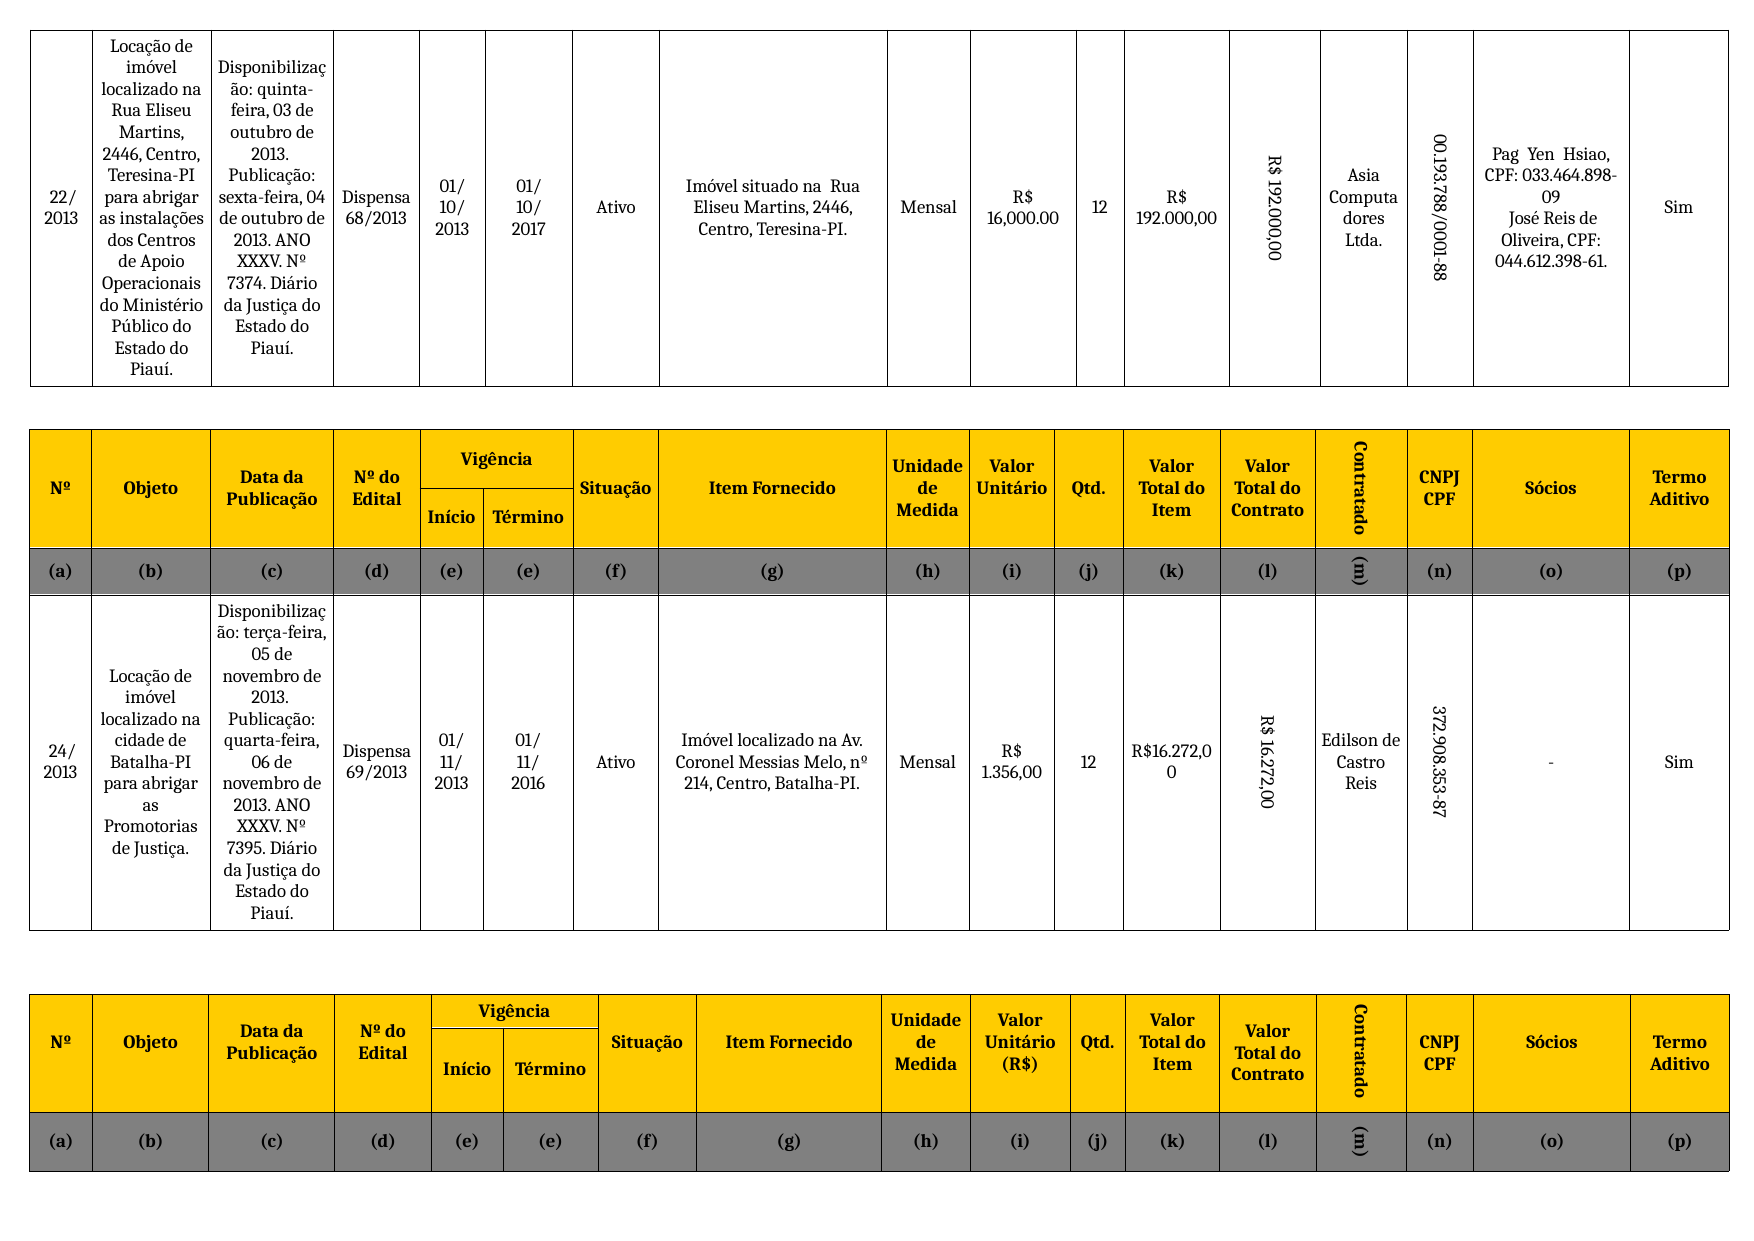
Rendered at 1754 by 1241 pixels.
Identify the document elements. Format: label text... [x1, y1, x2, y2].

table_cell (e) [432, 1113, 503, 1171]
table_cell (e) [421, 549, 483, 594]
table_cell (f) [599, 1113, 696, 1171]
table_cell 372.908.353-87 [1408, 596, 1472, 929]
table_header Qtd. [1055, 430, 1123, 547]
table_cell (c) [209, 1113, 334, 1171]
table_cell Término [504, 1029, 598, 1112]
table_header Contratado [1317, 995, 1406, 1112]
table_header Contratado [1316, 430, 1407, 547]
table_cell Mensal [888, 31, 970, 386]
table_cell Início [432, 1029, 503, 1112]
table_header Termo Aditivo [1630, 430, 1729, 547]
table_header Sócios [1473, 430, 1629, 547]
table_header Item Fornecido [659, 430, 886, 547]
table_header Vigência [421, 430, 573, 488]
table_cell (g) [697, 1113, 881, 1171]
table_cell (n) [1407, 1113, 1473, 1171]
table_cell Edilson de Castro Reis [1316, 596, 1407, 929]
table_cell 12 [1055, 596, 1123, 929]
table_header Nº [30, 430, 91, 547]
table_cell (o) [1474, 1113, 1630, 1171]
table_cell (a) [30, 1113, 92, 1171]
table_cell Sim [1630, 596, 1729, 929]
table_cell (g) [659, 549, 886, 594]
table_cell Disponibilização: terça-feira, 05 de novembro de 2013. Publicação: quarta-feira, 06 de novembro de 2013. ANO XXXV. Nº 7395. Diário da Justiça do Estado do Piauí. [211, 596, 333, 929]
table_cell (j) [1055, 549, 1123, 594]
table_cell Imóvel localizado na Av. Coronel Messias Melo, nº 214, Centro, Batalha-PI. [659, 596, 886, 929]
table_cell (h) [887, 549, 969, 594]
table_cell 00.193.788/0001-88 [1408, 31, 1473, 386]
table_header Valor Total do Item [1124, 430, 1220, 547]
table_cell Disponibilização: quinta-feira, 03 de outubro de 2013. Publicação: sexta-feira, 04 de outubro de 2013. ANO XXXV. Nº 7374. Diário da Justiça do Estado do Piauí. [212, 31, 333, 386]
table_cell Sim [1630, 31, 1728, 386]
table_cell (d) [334, 549, 420, 594]
table_cell (d) [335, 1113, 431, 1171]
table_cell (l) [1220, 1113, 1316, 1171]
table_cell (b) [93, 1113, 208, 1171]
table_header Qtd. [1071, 995, 1125, 1112]
table_header Nº do Edital [334, 430, 420, 547]
table_cell (p) [1631, 1113, 1729, 1171]
table_cell Locação de imóvel localizado na Rua Eliseu Martins, 2446, Centro, Teresina-PI para abrigar as instalações dos Centros de Apoio Operacionais do Ministério Público do Estado do Piauí. [93, 31, 211, 386]
table_cell R$ 192.000,00 [1125, 31, 1229, 386]
table_cell Ativo [574, 596, 658, 929]
table_header Nº do Edital [335, 995, 431, 1112]
table_header Item Fornecido [697, 995, 881, 1112]
table_cell (i) [971, 1113, 1070, 1171]
table_header Data da Publicação [209, 995, 334, 1112]
table_cell (l) [1221, 549, 1315, 594]
table_cell (k) [1126, 1113, 1219, 1171]
table_header Vigência [432, 995, 598, 1027]
table_cell Locação de imóvel localizado na cidade de Batalha-PI para abrigar as Promotorias de Justiça. [92, 596, 210, 929]
table_header Data da Publicação [211, 430, 333, 547]
table_header CNPJ CPF [1408, 430, 1472, 547]
table_cell (n) [1408, 549, 1472, 594]
table_cell R$ 16.272,00 [1221, 596, 1315, 929]
table_header Valor Total do Contrato [1220, 995, 1316, 1112]
table_cell Asia Computadores Ltda. [1321, 31, 1407, 386]
table_header Termo Aditivo [1631, 995, 1729, 1112]
table_header CNPJ CPF [1407, 995, 1473, 1112]
table_header Situação [574, 430, 658, 547]
table_cell Dispensa 68/2013 [334, 31, 419, 386]
table_header Unidade de Medida [887, 430, 969, 547]
table_cell R$ 192.000,00 [1230, 31, 1320, 386]
table_cell (k) [1124, 549, 1220, 594]
table_cell (e) [504, 1113, 598, 1171]
table_cell R$16.272,00 [1124, 596, 1220, 929]
table_cell 24/ 2013 [30, 596, 91, 929]
table_cell (i) [970, 549, 1054, 594]
table_cell 01/ 11/ 2013 [421, 596, 483, 929]
table_header Sócios [1474, 995, 1630, 1112]
table_header Valor Unitário [970, 430, 1054, 547]
table_cell 01/ 10/ 2017 [486, 31, 572, 386]
table_cell - [1473, 596, 1629, 929]
table_cell (j) [1071, 1113, 1125, 1171]
table_cell Ativo [573, 31, 659, 386]
table_cell Pag Yen Hsiao, CPF: 033.464.898-09 José Reis de Oliveira, CPF: 044.612.398-61. [1474, 31, 1629, 386]
table_cell Imóvel situado na Rua Eliseu Martins, 2446, Centro, Teresina-PI. [660, 31, 887, 386]
table_cell Início [421, 489, 483, 547]
table_cell (o) [1473, 549, 1629, 594]
table_cell (h) [882, 1113, 970, 1171]
table_header Objeto [93, 995, 208, 1112]
table_cell R$ 16.000,00 [971, 31, 1076, 386]
table_cell (c) [211, 549, 333, 594]
table_cell (m) [1317, 1113, 1406, 1171]
table_header Objeto [92, 430, 210, 547]
table_header Valor Total do Item [1126, 995, 1219, 1112]
table_cell Término [484, 489, 573, 547]
table_cell Mensal [887, 596, 969, 929]
table_header Valor Unitário (R$) [971, 995, 1070, 1112]
table_cell 12 [1077, 31, 1124, 386]
table_cell R$ 1.356,00 [970, 596, 1054, 929]
table_header Nº [30, 995, 92, 1112]
table_cell (e) [484, 549, 573, 594]
table_cell (m) [1316, 549, 1407, 594]
table_cell 01/ 11/ 2016 [484, 596, 573, 929]
table_cell Dispensa 69/2013 [334, 596, 420, 929]
table_cell (b) [92, 549, 210, 594]
table_cell (f) [574, 549, 658, 594]
table_cell (a) [30, 549, 91, 594]
table_cell (p) [1630, 549, 1729, 594]
table_header Unidade de Medida [882, 995, 970, 1112]
table_header Situação [599, 995, 696, 1112]
table_header Valor Total do Contrato [1221, 430, 1315, 547]
table_cell 01/ 10/ 2013 [420, 31, 485, 386]
table_cell 22/ 2013 [31, 31, 92, 386]
